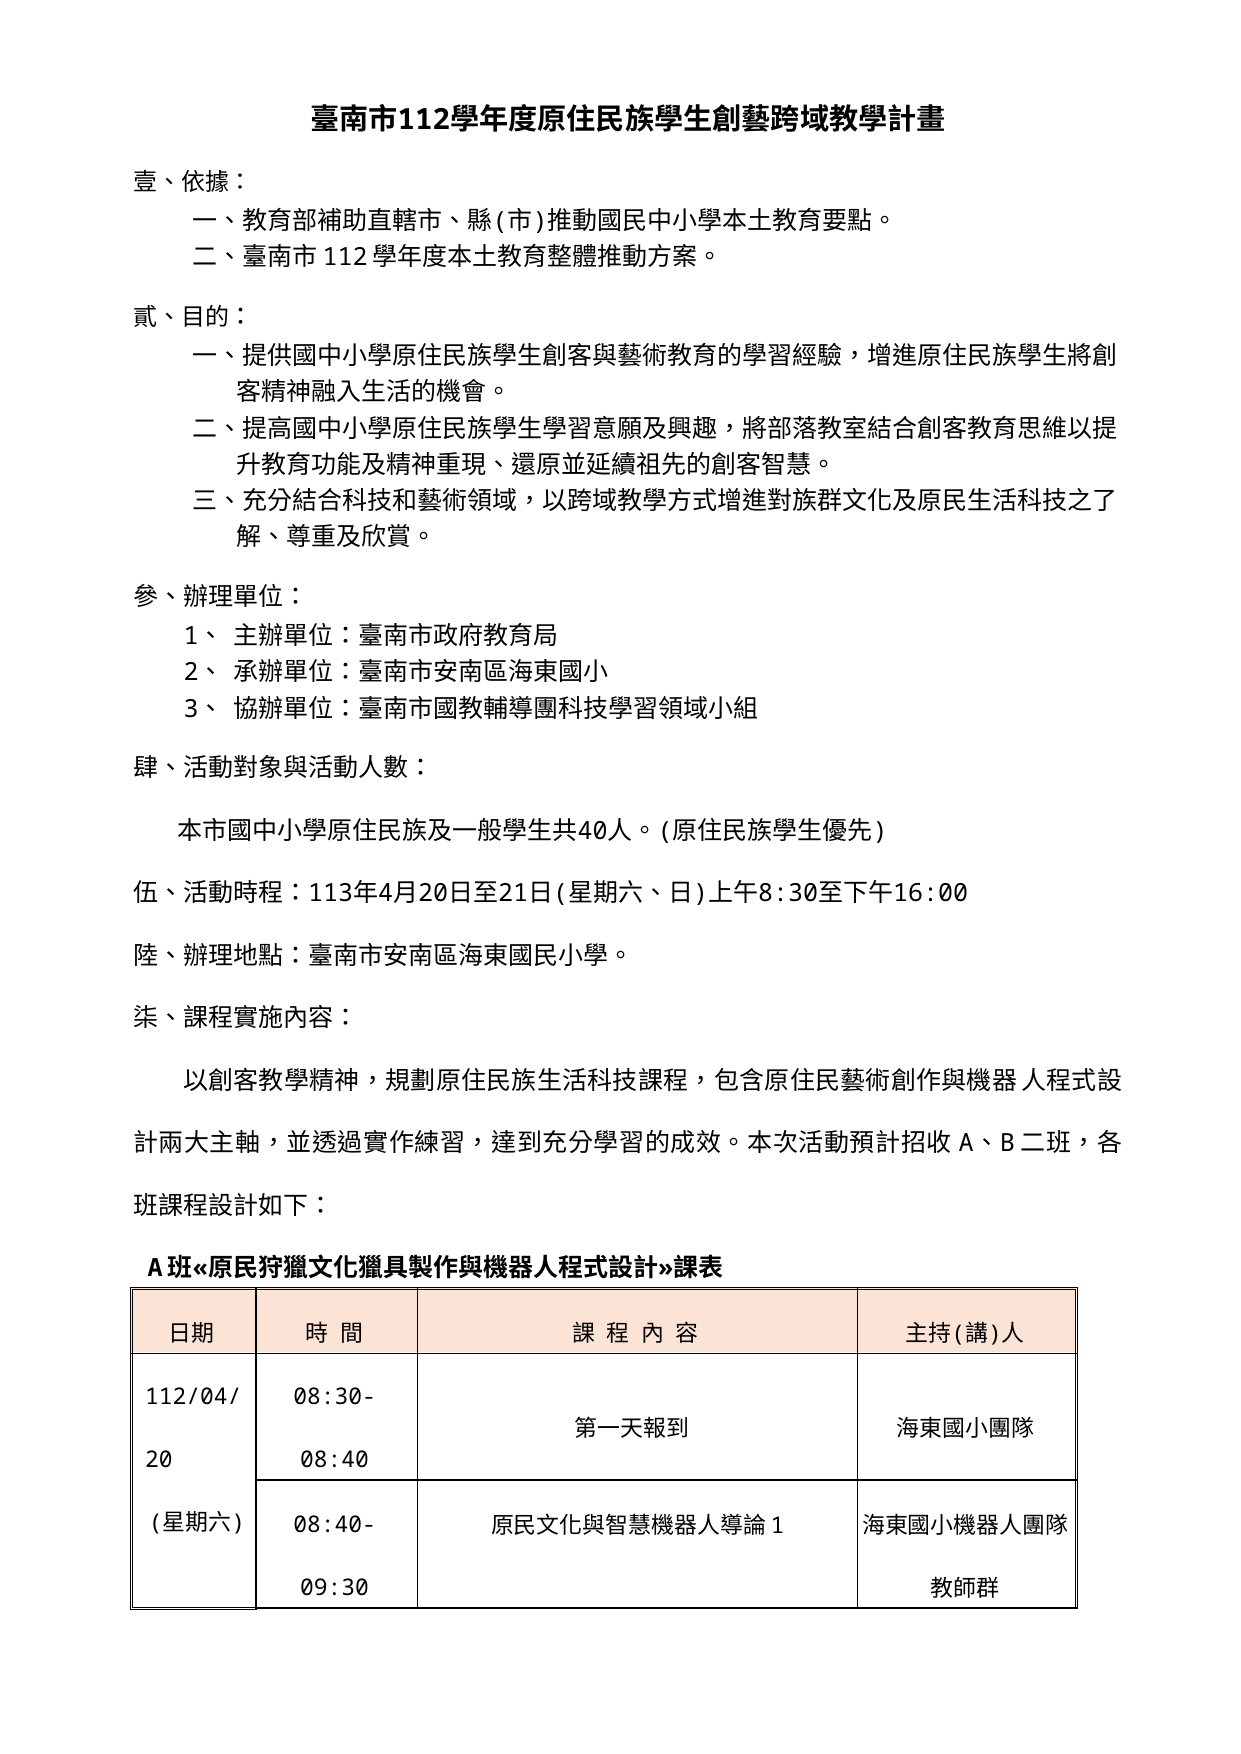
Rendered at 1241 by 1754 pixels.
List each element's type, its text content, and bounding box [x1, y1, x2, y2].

text 陸、辦理地點：臺南市安南區海東國民小學。 [133, 912, 1122, 974]
list 承辦單位：臺南市安南區海東國小 [183, 652, 1122, 688]
text 伍、活動時程：113年4月20日至21日(星期六、日)上午8:30至下午16:00 [133, 849, 1122, 912]
text 以創客教學精神，規劃原住民族生活科技課程，包含原住民藝術創作與機器人程式設計兩大主軸，並透過實作練習，達到充分學習的成效。本次活動預計招收A、B二班，各班課程設計如下： [133, 1037, 1122, 1224]
text 二、臺南市112學年度本土教育整體推動方案。 [162, 237, 1122, 273]
text 本市國中小學原住民族及一般學生共40人。(原住民族學生優先) [177, 787, 1122, 849]
table_cell 08:40-09:30 [257, 1481, 417, 1607]
table_cell 第一天報到 [418, 1354, 857, 1479]
table_cell 海東國小機器人團隊教師群 [858, 1481, 1075, 1607]
table_cell 原民文化與智慧機器人導論1 [418, 1481, 857, 1607]
table_cell 112/04/20 (星期六) [133, 1354, 255, 1607]
subtitle 臺南市112學年度原住民族學生創藝跨域教學計畫 [133, 96, 1122, 138]
list 協辦單位：臺南市國教輔導團科技學習領域小組 [183, 688, 1122, 724]
table_header 日期 [133, 1290, 255, 1352]
table_header 主持(講)人 [858, 1290, 1075, 1352]
text 二、提高國中小學原住民族學生學習意願及興趣，將部落教室結合創客教育思維以提升教育功能及精神重現、還原並延續祖先的創客智慧。 [162, 408, 1122, 481]
text 參、辦理單位： [133, 553, 1122, 616]
text A班«原民狩獵文化獵具製作與機器人程式設計»課表 [132, 1224, 1122, 1287]
list 主辦單位：臺南市政府教育局 [183, 616, 1122, 652]
table_cell 08:30-08:40 [257, 1354, 417, 1479]
text 柒、課程實施內容： [133, 974, 1122, 1037]
text 壹、依據： [133, 138, 1122, 201]
table_header 時 間 [257, 1290, 417, 1352]
table_cell 海東國小團隊 [858, 1354, 1075, 1479]
text 一、教育部補助直轄市、縣(市)推動國民中小學本土教育要點。 [162, 201, 1122, 237]
text 肆、活動對象與活動人數： [133, 724, 1122, 787]
text 一、提供國中小學原住民族學生創客與藝術教育的學習經驗，增進原住民族學生將創客精神融入生活的機會。 [162, 336, 1122, 408]
text 三、充分結合科技和藝術領域，以跨域教學方式增進對族群文化及原民生活科技之了解、尊重及欣賞。 [162, 481, 1122, 553]
table_header 課 程 內 容 [418, 1290, 857, 1352]
text 貳、目的： [133, 273, 1122, 336]
